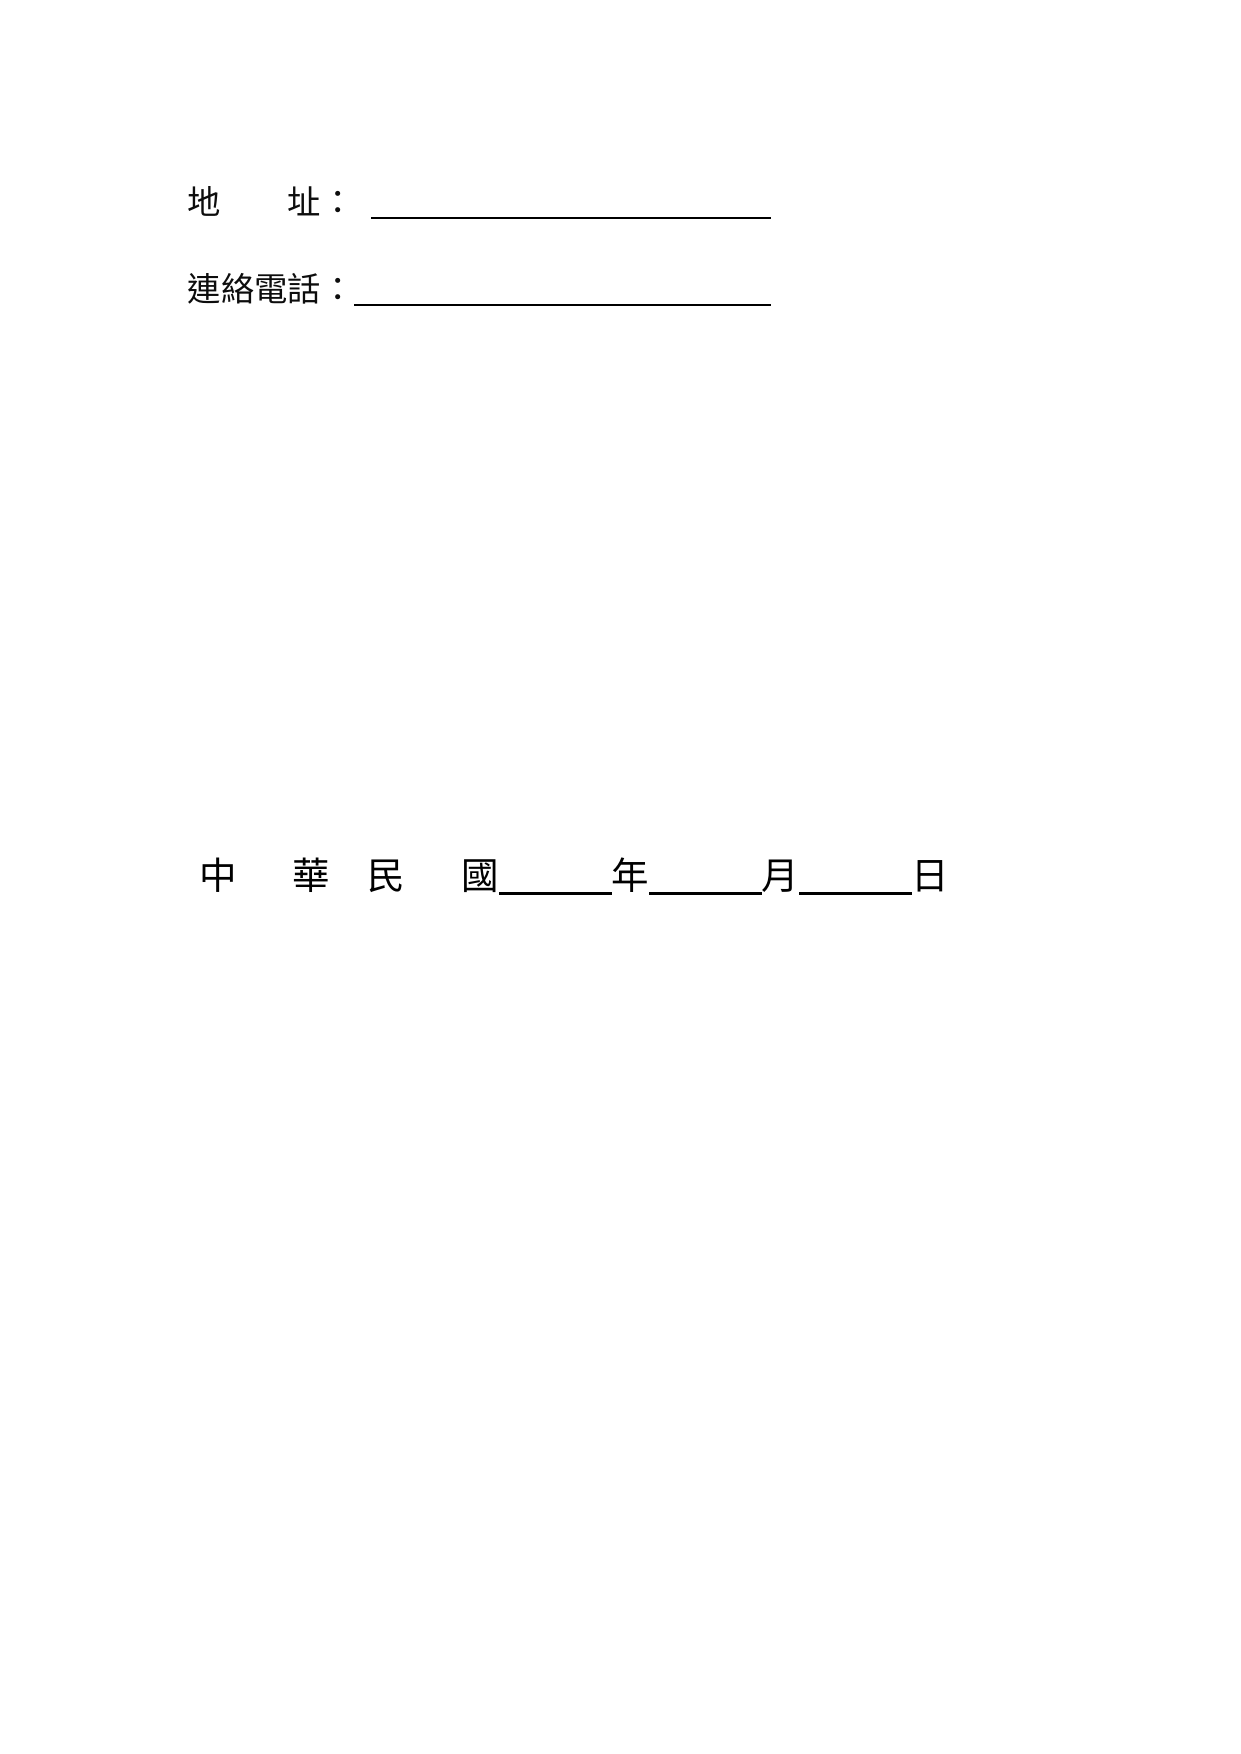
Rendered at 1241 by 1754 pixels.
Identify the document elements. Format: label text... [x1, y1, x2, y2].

text 地 址： [187, 158, 1122, 221]
text 連絡電話： [187, 245, 1122, 307]
text 中 華 民 國 年 月 日 [187, 831, 1122, 894]
